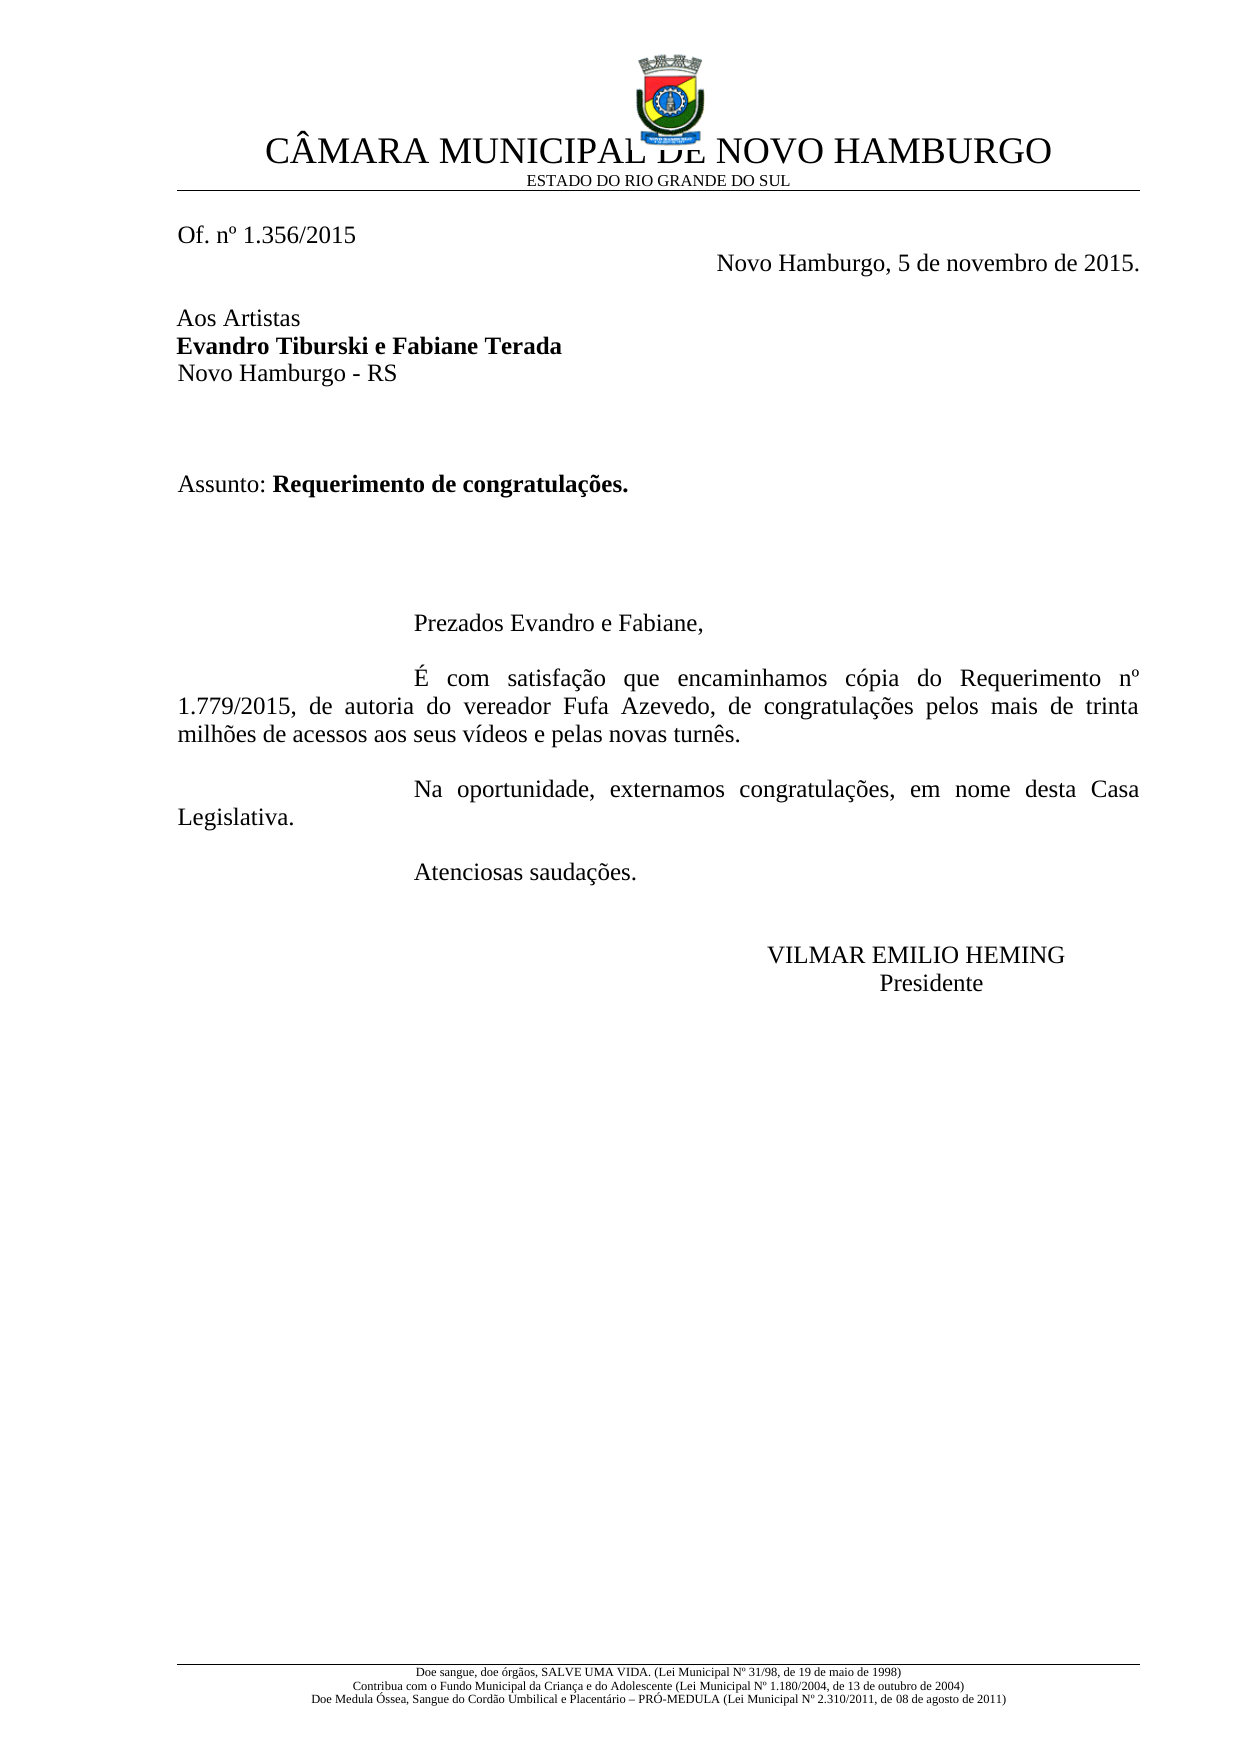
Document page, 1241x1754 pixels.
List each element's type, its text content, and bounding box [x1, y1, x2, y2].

text Novo Hamburgo, 5 de novembro de 2015. [177, 249, 1140, 276]
text Of. nº 1.356/2015 [177, 221, 1140, 249]
text Na oportunidade, externamos congratulações, em nome desta Casa Legislativa. [177, 775, 1140, 831]
text Evandro Tiburski e Fabiane Terada [176, 332, 1140, 359]
text Novo Hamburgo - RS [177, 359, 1140, 387]
text VILMAR EMILIO HEMING [179, 941, 1140, 969]
picture [630, 47, 708, 150]
text Prezados Evandro e Fabiane, [177, 609, 1140, 637]
text Presidente [179, 969, 1140, 997]
text É com satisfação que encaminhamos cópia do Requerimento nº 1.779/2015, de autoria do vereador Fufa Azevedo, de congratulações pelos mais de trinta milhões de acessos aos seus vídeos e pelas novas turnês. [177, 664, 1140, 747]
text Aos Artistas [176, 304, 1140, 332]
text Assunto: Requerimento de congratulações. [177, 470, 1140, 498]
text Atenciosas saudações. [177, 858, 1140, 886]
